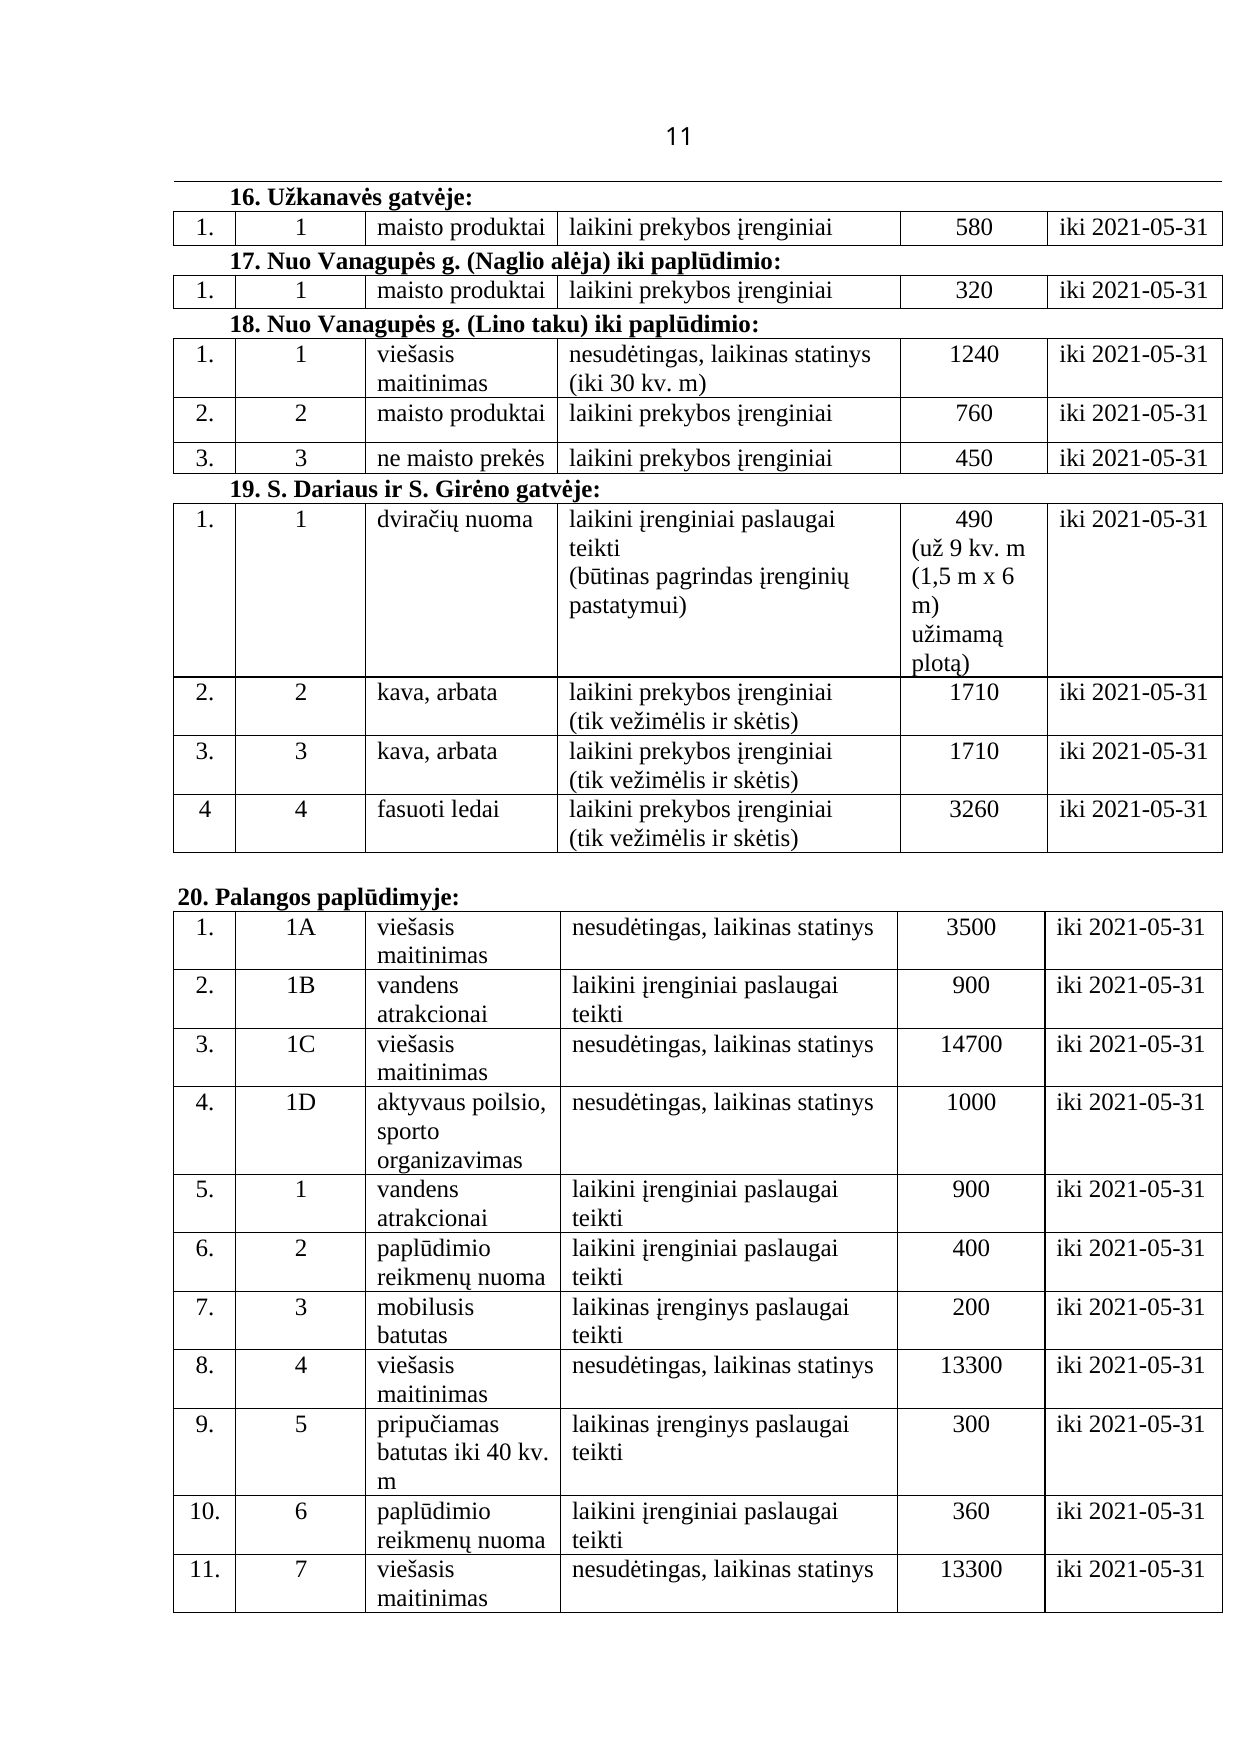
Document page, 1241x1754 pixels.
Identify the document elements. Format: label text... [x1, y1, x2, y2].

table_cell dviračių nuoma [366, 504, 557, 676]
table_cell 1710 [901, 678, 1047, 735]
table_cell 1 [236, 504, 365, 676]
table_cell laikini prekybos įrenginiai [558, 276, 900, 308]
table_cell 1. [174, 504, 235, 676]
table_cell nesudėtingas, laikinas statinys [561, 1087, 897, 1173]
table_cell mobilusis batutas [366, 1292, 560, 1349]
table_cell 16. Užkanavės gatvėje: [174, 182, 1222, 211]
table_header 1A [236, 912, 365, 969]
table_cell 1 [236, 339, 365, 397]
table_cell laikini įrenginiai paslaugai teikti [561, 1175, 897, 1232]
table_cell iki 2021-05-31 [1046, 1409, 1222, 1495]
table_cell 320 [901, 276, 1047, 308]
table_cell vandens atrakcionai [366, 970, 560, 1028]
table_cell 1710 [901, 736, 1047, 793]
table_cell fasuoti ledai [366, 795, 557, 852]
table_cell aktyvaus poilsio, sporto organizavimas [366, 1087, 560, 1173]
table_cell paplūdimio reikmenų nuoma [366, 1233, 560, 1291]
table_cell 4 [236, 795, 365, 852]
table_cell iki 2021-05-31 [1046, 1175, 1222, 1232]
table_cell iki 2021-05-31 [1048, 678, 1222, 735]
table_cell iki 2021-05-31 [1046, 1555, 1222, 1612]
table_cell 450 [901, 443, 1047, 473]
table_cell 13300 [898, 1555, 1044, 1612]
table_cell 13300 [898, 1350, 1044, 1408]
table_cell 1000 [898, 1087, 1044, 1173]
table_cell iki 2021-05-31 [1048, 443, 1222, 473]
table_cell iki 2021-05-31 [1046, 1350, 1222, 1408]
table_cell 17. Nuo Vanagupės g. (Naglio alėja) iki paplūdimio: [174, 246, 1222, 274]
table_cell 3 [236, 443, 365, 473]
table_cell laikini prekybos įrenginiai [558, 398, 900, 442]
table_cell 2. [174, 398, 235, 442]
table_cell 1. [174, 212, 235, 245]
table_header iki 2021-05-31 [1046, 912, 1222, 969]
table_cell 200 [898, 1292, 1044, 1349]
table_header 1. [174, 912, 235, 969]
table_cell vandens atrakcionai [366, 1175, 560, 1232]
table_cell 3. [174, 1029, 235, 1086]
table_cell iki 2021-05-31 [1046, 1292, 1222, 1349]
table_cell 3 [236, 1292, 365, 1349]
table_cell iki 2021-05-31 [1046, 1087, 1222, 1173]
table_cell laikini įrenginiai paslaugai teikti [561, 1233, 897, 1291]
table_cell 4. [174, 1087, 235, 1173]
table_cell 2 [236, 398, 365, 442]
table_cell laikini prekybos įrenginiai [558, 212, 900, 245]
table_cell 1 [236, 1175, 365, 1232]
table_cell iki 2021-05-31 [1046, 1029, 1222, 1086]
table_cell kava, arbata [366, 678, 557, 735]
table_cell iki 2021-05-31 [1048, 276, 1222, 308]
table_cell iki 2021-05-31 [1048, 736, 1222, 793]
table_cell 1 [236, 276, 365, 308]
table_cell 490 (už 9 kv. m (1,5 m x 6 m) užimamą plotą) [901, 504, 1047, 676]
table_cell viešasis maitinimas [366, 1555, 560, 1612]
table_cell iki 2021-05-31 [1046, 1233, 1222, 1291]
table_cell iki 2021-05-31 [1048, 398, 1222, 442]
table_cell nesudėtingas, laikinas statinys [561, 1350, 897, 1408]
table_cell 360 [898, 1496, 1044, 1553]
table_cell laikini prekybos įrenginiai (tik vežimėlis ir skėtis) [558, 678, 900, 735]
table_cell maisto produktai [366, 398, 557, 442]
table_cell 7. [174, 1292, 235, 1349]
table_cell 5. [174, 1175, 235, 1232]
table_cell 400 [898, 1233, 1044, 1291]
table_cell pripučiamas batutas iki 40 kv. m [366, 1409, 560, 1495]
table_header 3500 [898, 912, 1044, 969]
table_cell 4 [174, 795, 235, 852]
table_cell iki 2021-05-31 [1046, 1496, 1222, 1553]
table_cell iki 2021-05-31 [1048, 339, 1222, 397]
table_cell 1. [174, 339, 235, 397]
table_cell 3. [174, 736, 235, 793]
table_cell laikinas įrenginys paslaugai teikti [561, 1409, 897, 1495]
table_cell nesudėtingas, laikinas statinys [561, 1029, 897, 1086]
table_cell nesudėtingas, laikinas statinys (iki 30 kv. m) [558, 339, 900, 397]
table_cell 2. [174, 678, 235, 735]
table_cell iki 2021-05-31 [1048, 504, 1222, 676]
table_cell iki 2021-05-31 [1048, 795, 1222, 852]
table_cell 2. [174, 970, 235, 1028]
table_cell laikini įrenginiai paslaugai teikti (būtinas pagrindas įrenginių pastatymui) [558, 504, 900, 676]
table_cell 1240 [901, 339, 1047, 397]
table_cell 2 [236, 678, 365, 735]
table_cell laikini įrenginiai paslaugai teikti [561, 970, 897, 1028]
table_cell nesudėtingas, laikinas statinys [561, 1555, 897, 1612]
table_cell ne maisto prekės [366, 443, 557, 473]
table_cell iki 2021-05-31 [1046, 970, 1222, 1028]
table_cell 4 [236, 1350, 365, 1408]
table_cell laikini prekybos įrenginiai [558, 443, 900, 473]
table_cell 2 [236, 1233, 365, 1291]
table_header viešasis maitinimas [366, 912, 560, 969]
table_cell 900 [898, 970, 1044, 1028]
table_cell 18. Nuo Vanagupės g. (Lino taku) iki paplūdimio: [174, 309, 1222, 338]
table_cell maisto produktai [366, 276, 557, 308]
table_cell kava, arbata [366, 736, 557, 793]
table_cell 14700 [898, 1029, 1044, 1086]
table_cell maisto produktai [366, 212, 557, 245]
table_cell 9. [174, 1409, 235, 1495]
table_cell 8. [174, 1350, 235, 1408]
table_cell 6. [174, 1233, 235, 1291]
table_cell viešasis maitinimas [366, 339, 557, 397]
table_cell 1C [236, 1029, 365, 1086]
table_cell viešasis maitinimas [366, 1029, 560, 1086]
table_cell 1. [174, 276, 235, 308]
table_cell paplūdimio reikmenų nuoma [366, 1496, 560, 1553]
table_cell laikini prekybos įrenginiai (tik vežimėlis ir skėtis) [558, 736, 900, 793]
table_cell 7 [236, 1555, 365, 1612]
table_cell 900 [898, 1175, 1044, 1232]
table_cell iki 2021-05-31 [1048, 212, 1222, 245]
table_cell 6 [236, 1496, 365, 1553]
table_cell 3 [236, 736, 365, 793]
table_cell 760 [901, 398, 1047, 442]
table_header nesudėtingas, laikinas statinys [561, 912, 897, 969]
table_cell 1D [236, 1087, 365, 1173]
table_cell 3260 [901, 795, 1047, 852]
table_cell 300 [898, 1409, 1044, 1495]
table_cell 11. [174, 1555, 235, 1612]
table_cell laikinas įrenginys paslaugai teikti [561, 1292, 897, 1349]
table_cell 1 [236, 212, 365, 245]
table_cell 10. [174, 1496, 235, 1553]
table_cell 1B [236, 970, 365, 1028]
table_cell 5 [236, 1409, 365, 1495]
table_cell viešasis maitinimas [366, 1350, 560, 1408]
table_cell 19. S. Dariaus ir S. Girėno gatvėje: [174, 474, 1222, 503]
table_cell laikini įrenginiai paslaugai teikti [561, 1496, 897, 1553]
text 20. Palangos paplūdimyje: [177, 882, 1181, 911]
table_cell 580 [901, 212, 1047, 245]
table_cell laikini prekybos įrenginiai (tik vežimėlis ir skėtis) [558, 795, 900, 852]
table_cell 3. [174, 443, 235, 473]
